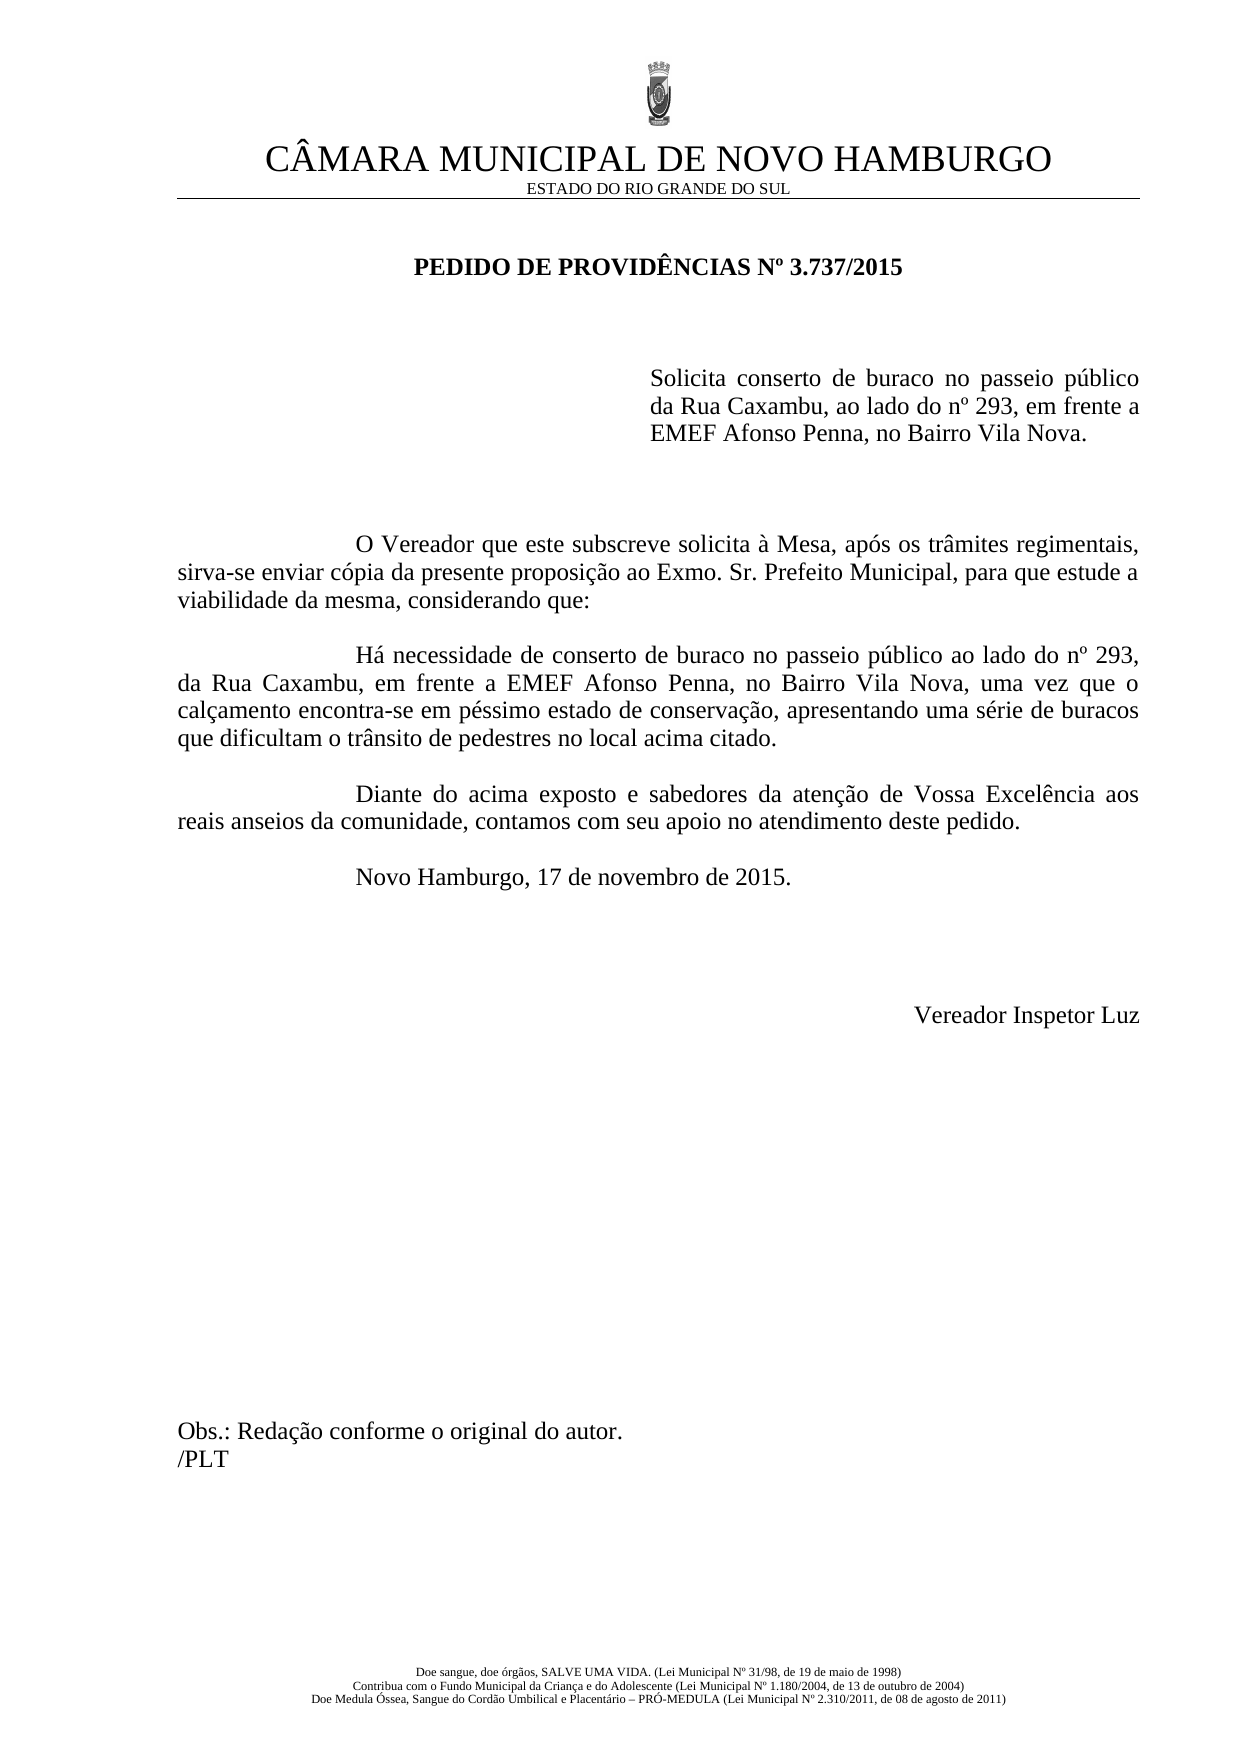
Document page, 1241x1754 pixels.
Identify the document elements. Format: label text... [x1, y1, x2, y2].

text Diante do acima exposto e sabedores da atenção de Vossa Excelência aos reais anseios da comunidade, contamos com seu apoio no atendimento deste pedido. [177, 780, 1140, 835]
text PEDIDO DE PROVIDÊNCIAS Nº 3.737/2015 [177, 253, 1140, 281]
text Obs.: Redação conforme o original do autor. [177, 1417, 1140, 1445]
text Novo Hamburgo, 17 de novembro de 2015. [177, 863, 1140, 891]
text Vereador Inspetor Luz [177, 1001, 1140, 1029]
text Solicita conserto de buraco no passeio público da Rua Caxambu, ao lado do nº 293, em frente a EMEF Afonso Penna, no Bairro Vila Nova. [650, 364, 1140, 447]
text Há necessidade de conserto de buraco no passeio público ao lado do nº 293, da Rua Caxambu, em frente a EMEF Afonso Penna, no Bairro Vila Nova, uma vez que o calçamento encontra-se em péssimo estado de conservação, apresentando uma série de buracos que dificultam o trânsito de pedestres no local acima citado. [177, 641, 1140, 752]
text O Vereador que este subscreve solicita à Mesa, após os trâmites regimentais, sirva-se enviar cópia da presente proposição ao Exmo. Sr. Prefeito Municipal, para que estude a viabilidade da mesma, considerando que: [177, 530, 1140, 613]
text /PLT [177, 1445, 1140, 1472]
